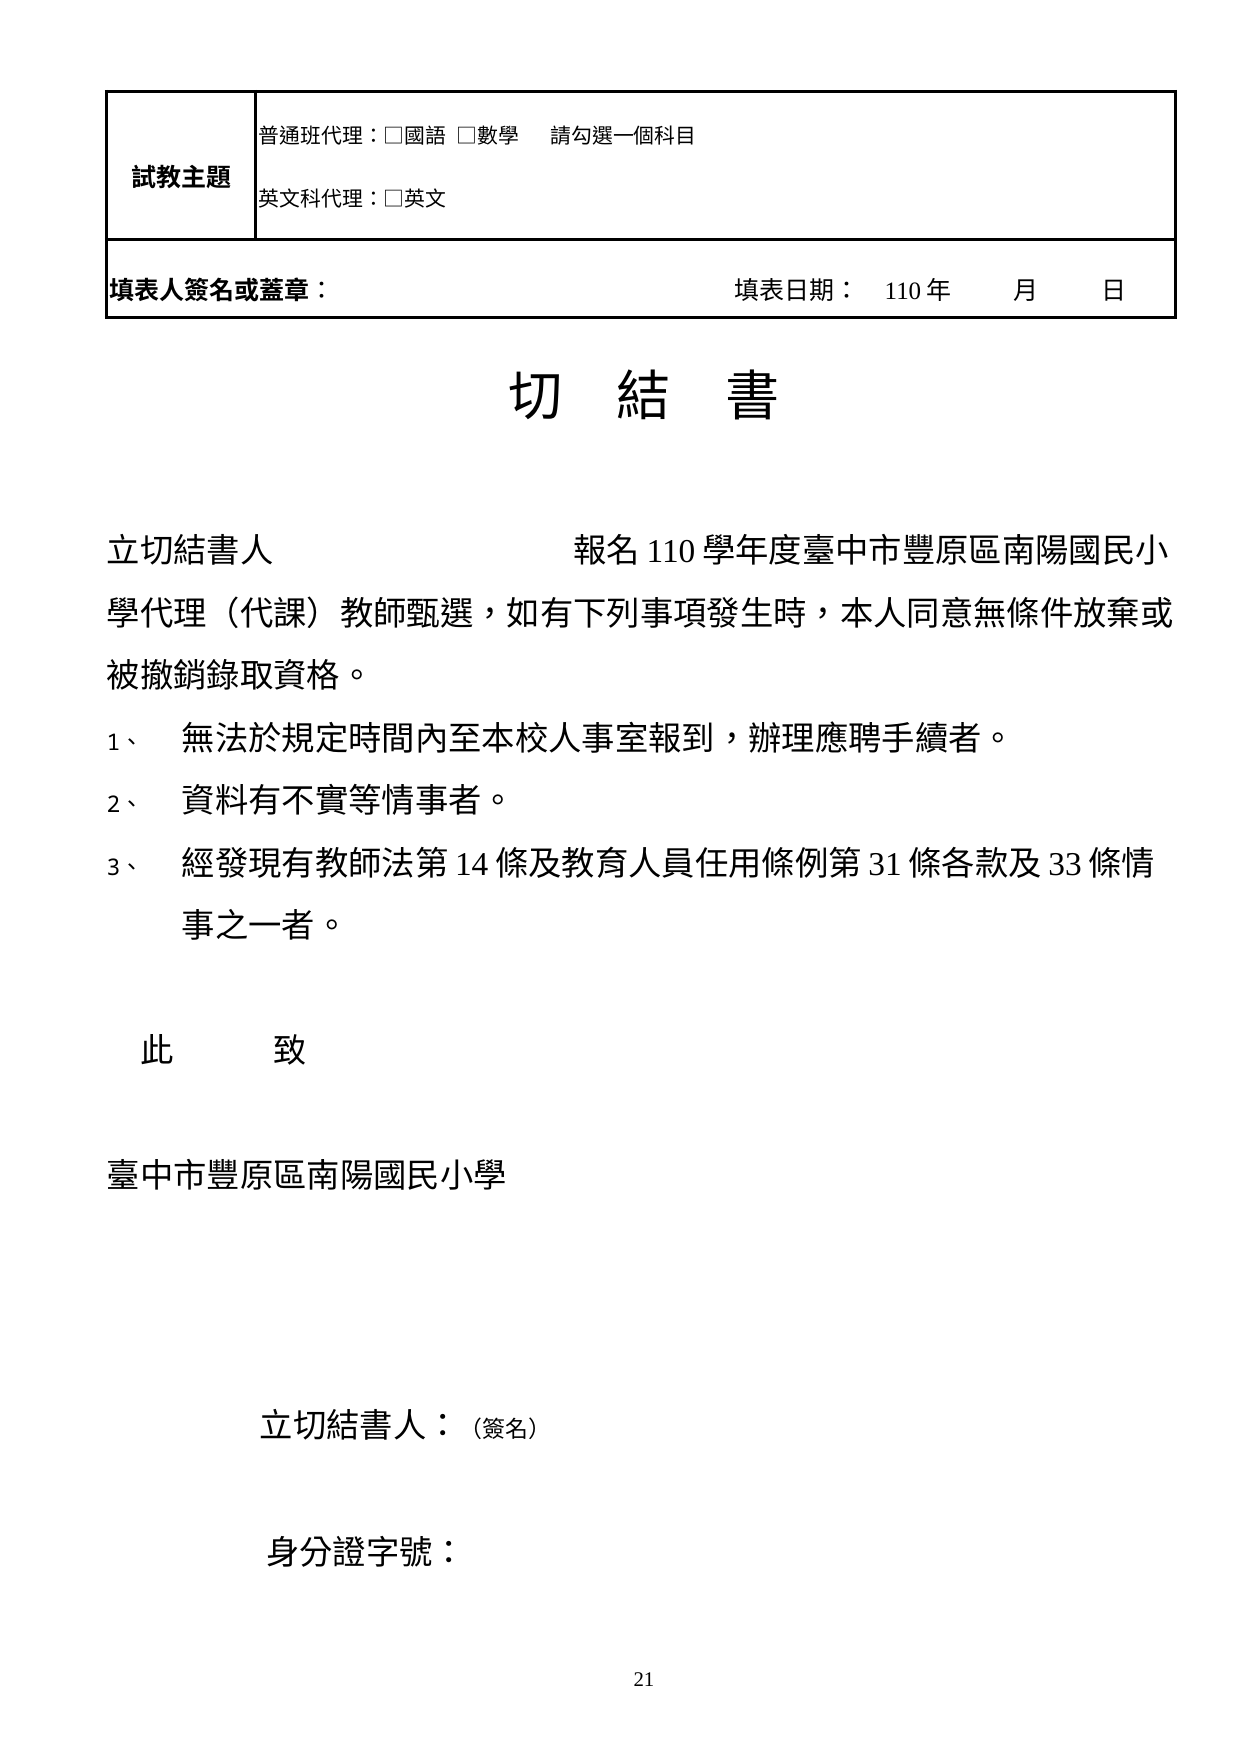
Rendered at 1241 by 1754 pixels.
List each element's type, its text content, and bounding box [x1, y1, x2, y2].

table_cell 填表人簽名或蓋章： 填表日期： 110年 月 日 [108, 241, 1174, 316]
text 切 結 書 [106, 319, 1181, 444]
list 經發現有教師法第14條及教育人員任用條例第31條各款及33條情事之一者。 [106, 819, 1181, 944]
text 臺中市豐原區南陽國民小學 [106, 1131, 1181, 1194]
text 身分證字號： [106, 1506, 1181, 1569]
text 立切結書人：（簽名） [106, 1381, 1181, 1444]
list 資料有不實等情事者。 [106, 756, 1181, 819]
table_cell 普通班代理：□國語 □數學 請勾選一個科目 英文科代理：□英文 普通班鐘點代課：□自然□社會□健體□閩南語□資訊 請勾選一個科目 特教班鐘點代課：□國語 □數學 □自然□社會□健體□閩南語□資訊 請勾選一個科目 [257, 93, 1174, 238]
list 無法於規定時間內至本校人事室報到，辦理應聘手續者。 [106, 694, 1181, 756]
text 此 致 [106, 1006, 1181, 1069]
text 立切結書人 報名110學年度臺中市豐原區南陽國民小學代理（代課）教師甄選，如有下列事項發生時，本人同意無條件放棄或被撤銷錄取資格。 [106, 506, 1181, 694]
table_cell 試教主題 [108, 93, 254, 238]
